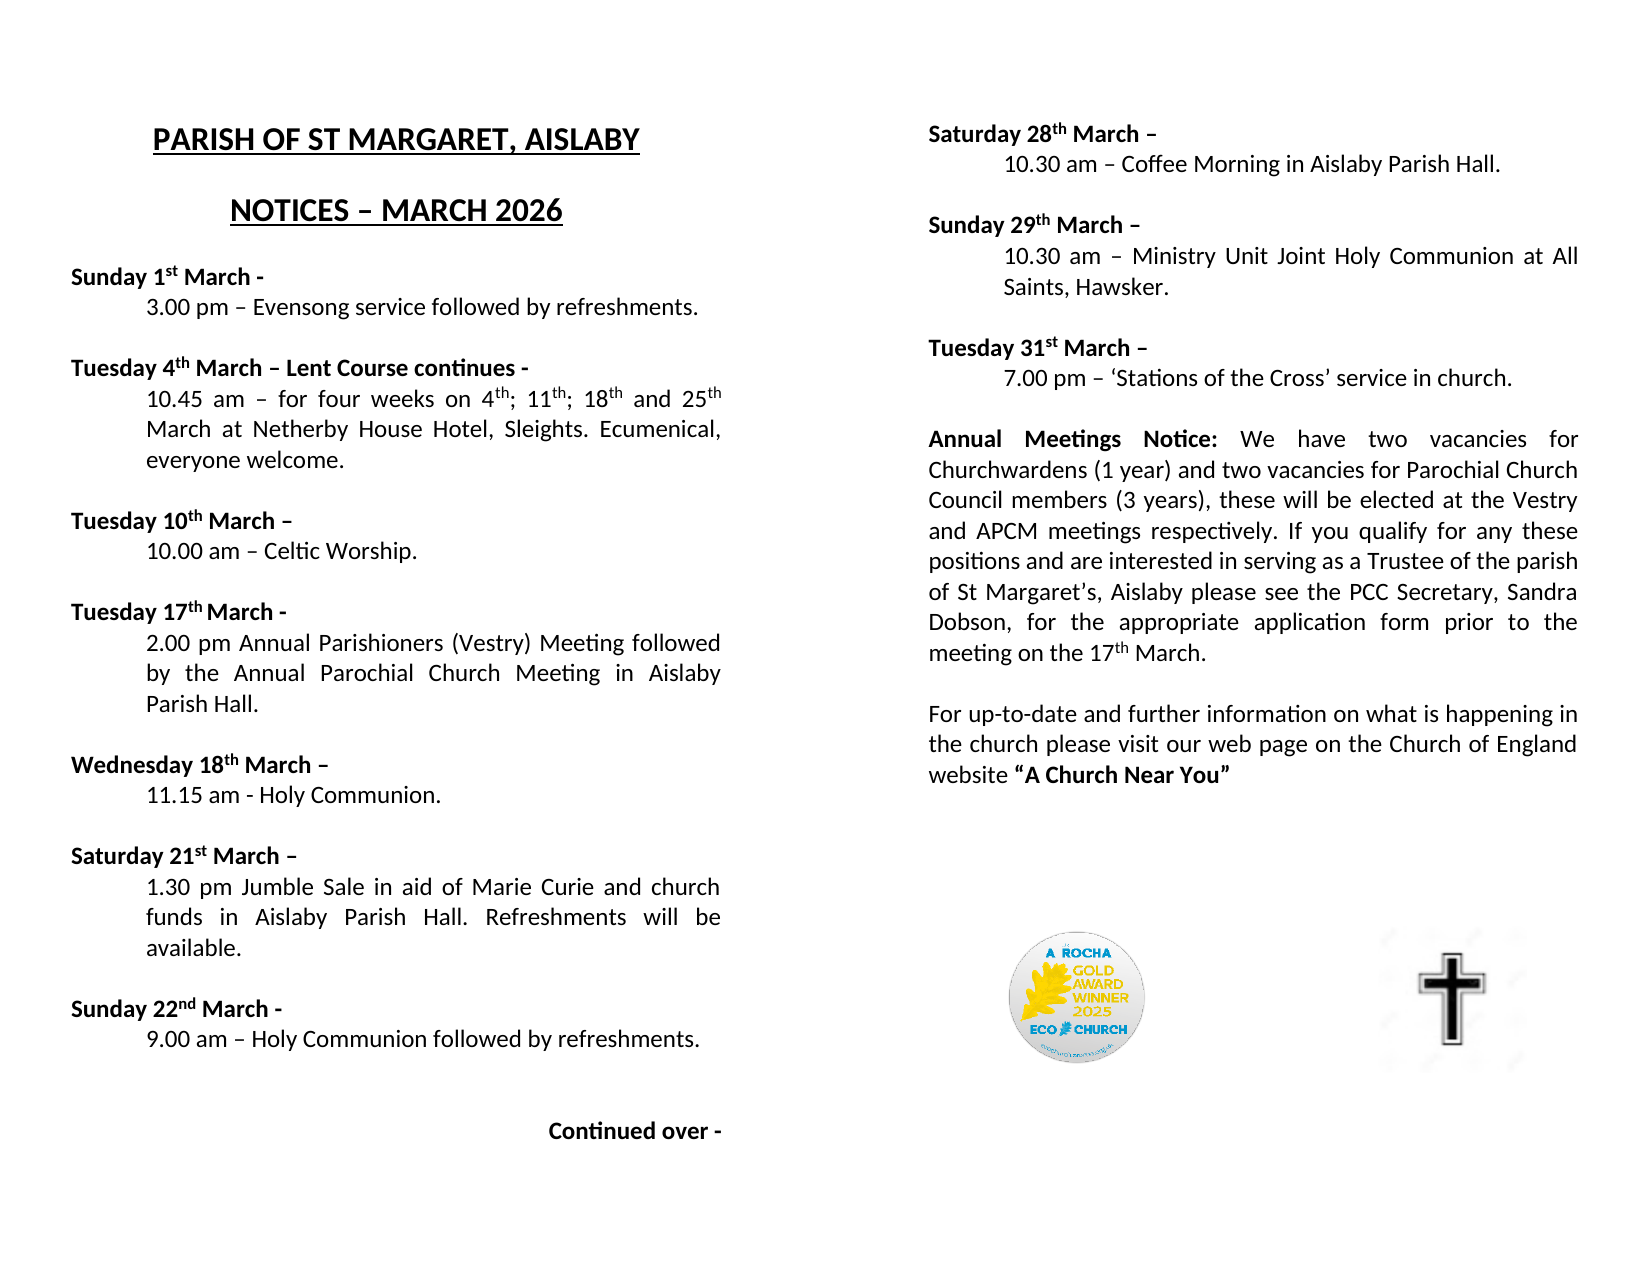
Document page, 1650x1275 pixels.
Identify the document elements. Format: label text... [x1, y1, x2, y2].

text Sunday 22nd March - [71, 993, 722, 1024]
text 10.30 am – Ministry Unit Joint Holy Communion at All Saints, Hawsker. [1003, 240, 1579, 301]
text For up-to-date and further information on what is happening in the church please visit our web page on the Church of England website “A Church Near You” [928, 698, 1579, 789]
text Tuesday 17th March - [71, 596, 722, 627]
text 11.15 am - Holy Communion. [71, 779, 722, 810]
text 9.00 am – Holy Communion followed by refreshments. [71, 1024, 722, 1054]
text Wednesday 18th March – [71, 749, 722, 779]
text Annual Meetings Notice: We have two vacancies for Churchwardens (1 year) and two vacancies for Parochial Church Council members (3 years), these will be elected at the Vestry and APCM meetings respectively. If you qualify for any these positions and are interested in serving as a Trustee of the parish of St Margaret’s, Aislaby please see the PCC Secretary, Sandra Dobson, for the appropriate application form prior to the meeting on the 17th March. [928, 423, 1579, 667]
text 3.00 pm – Evensong service followed by refreshments. [71, 291, 722, 322]
text Saturday 28th March – [928, 118, 1579, 149]
text 10.00 am – Celtic Worship. [71, 535, 722, 566]
text Tuesday 31st March – [928, 332, 1579, 362]
text PARISH OF ST MARGARET, AISLABY [71, 118, 722, 159]
text 1.30 pm Jumble Sale in aid of Marie Curie and church funds in Aislaby Parish Hall. Refreshments will be available. [146, 871, 722, 963]
text 10.30 am – Coffee Morning in Aislaby Parish Hall. [1003, 149, 1579, 179]
text Saturday 21st March – [71, 841, 722, 871]
text 2.00 pm Annual Parishioners (Vestry) Meeting followed by the Annual Parochial Church Meeting in Aislaby Parish Hall. [146, 627, 722, 718]
text Tuesday 4th March – Lent Course continues - [71, 352, 722, 383]
text Sunday 29th March – [928, 210, 1579, 240]
text NOTICES – MARCH 2026 [71, 189, 722, 230]
text Tuesday 10th March – [71, 505, 722, 535]
text Sunday 1st March - [71, 261, 722, 291]
text 7.00 pm – ‘Stations of the Cross’ service in church. [928, 362, 1579, 393]
text 10.45 am – for four weeks on 4th; 11th; 18th and 25th March at Netherby House Hotel, Sleights. Ecumenical, everyone welcome. [146, 383, 722, 474]
text Continued over - [71, 1115, 722, 1146]
